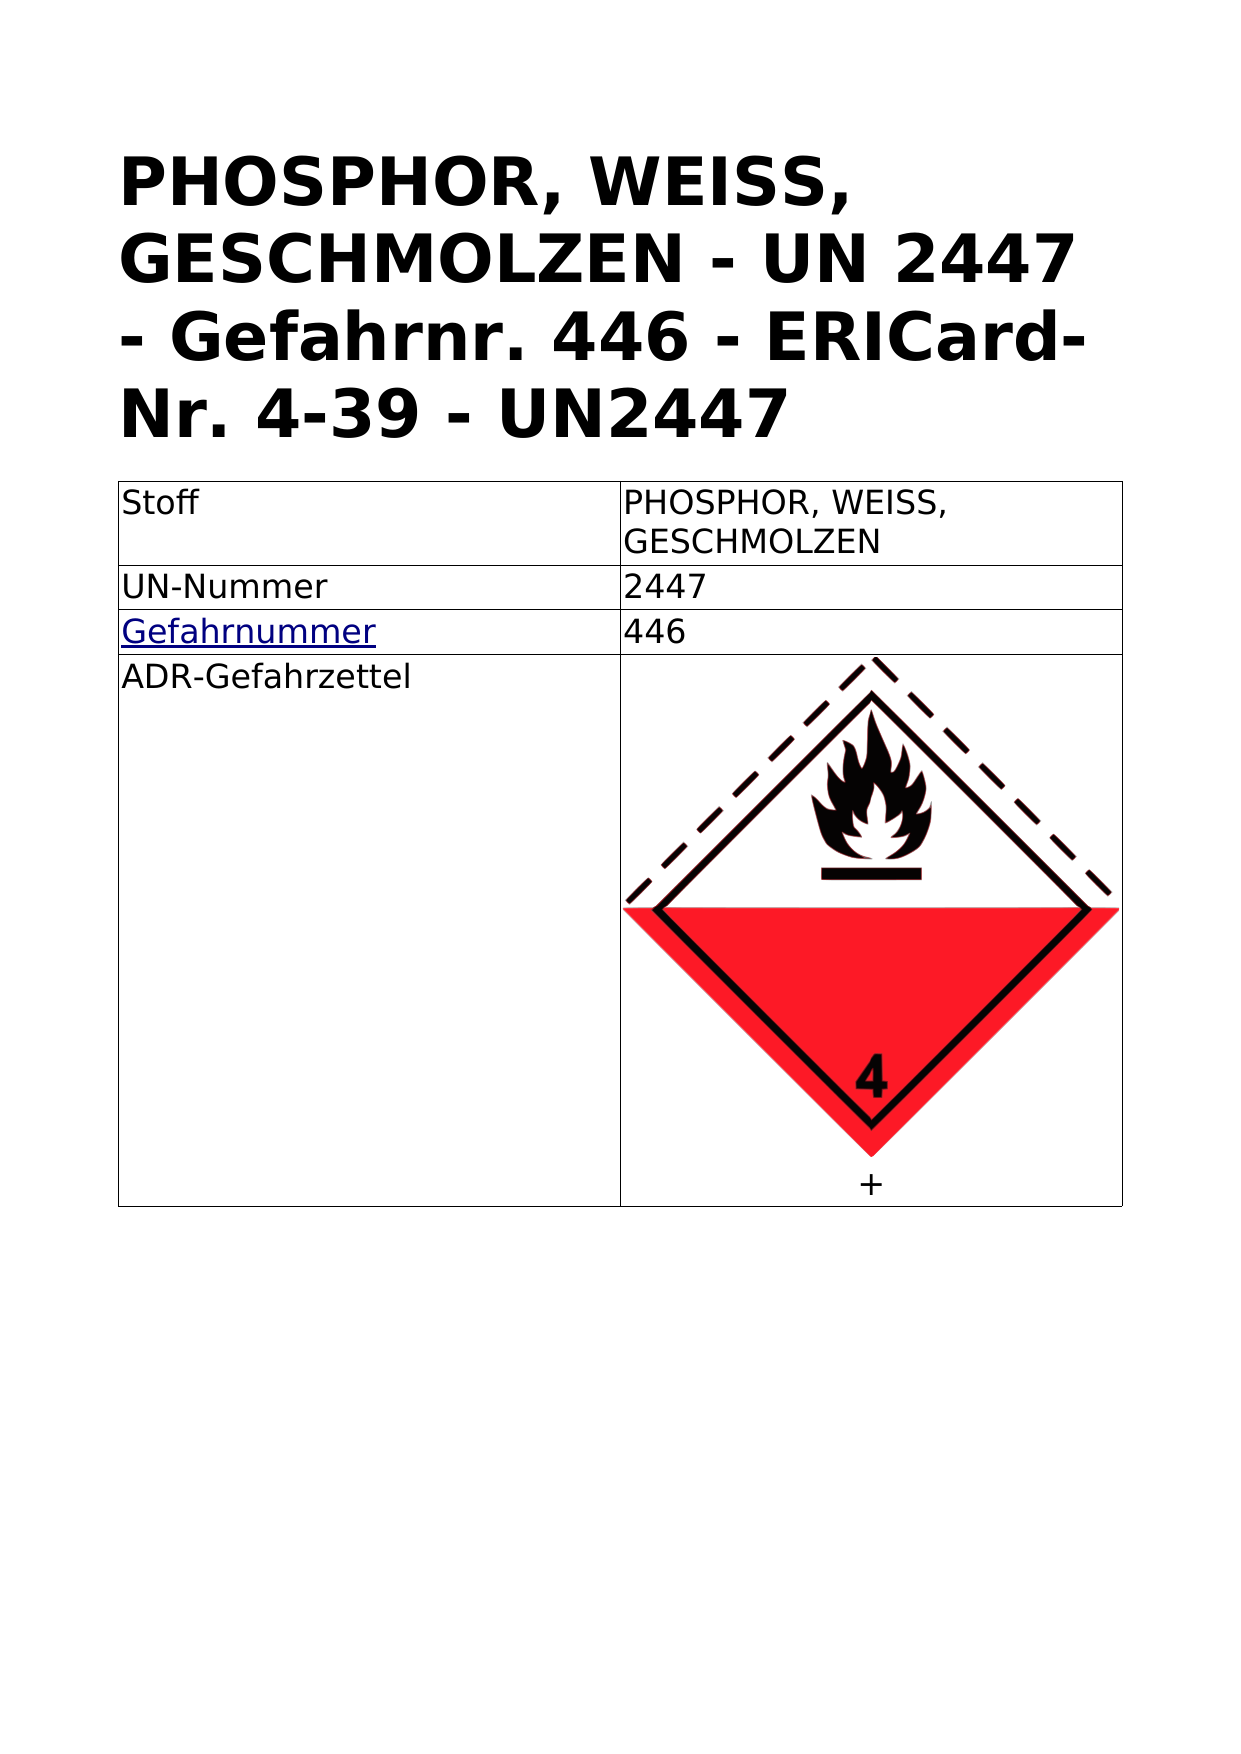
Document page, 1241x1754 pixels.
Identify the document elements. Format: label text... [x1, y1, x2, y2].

table_cell 2447 [621, 566, 1122, 609]
table_cell Gefahrnummer [119, 610, 620, 654]
table_header Stoff [119, 482, 620, 564]
table_header PHOSPHOR, WEISS, GESCHMOLZEN [621, 482, 1122, 564]
table_cell UN-Nummer [119, 566, 620, 609]
picture [622, 657, 1120, 1157]
table_cell 446 [621, 610, 1122, 654]
table_cell + [621, 655, 1122, 1206]
table_cell ADR-Gefahrzettel [119, 655, 620, 1206]
subtitle PHOSPHOR, WEISS, GESCHMOLZEN - UN 2447 - Gefahrnr. 446 - ERICard-Nr. 4-39 - UN2447 [118, 143, 1122, 453]
